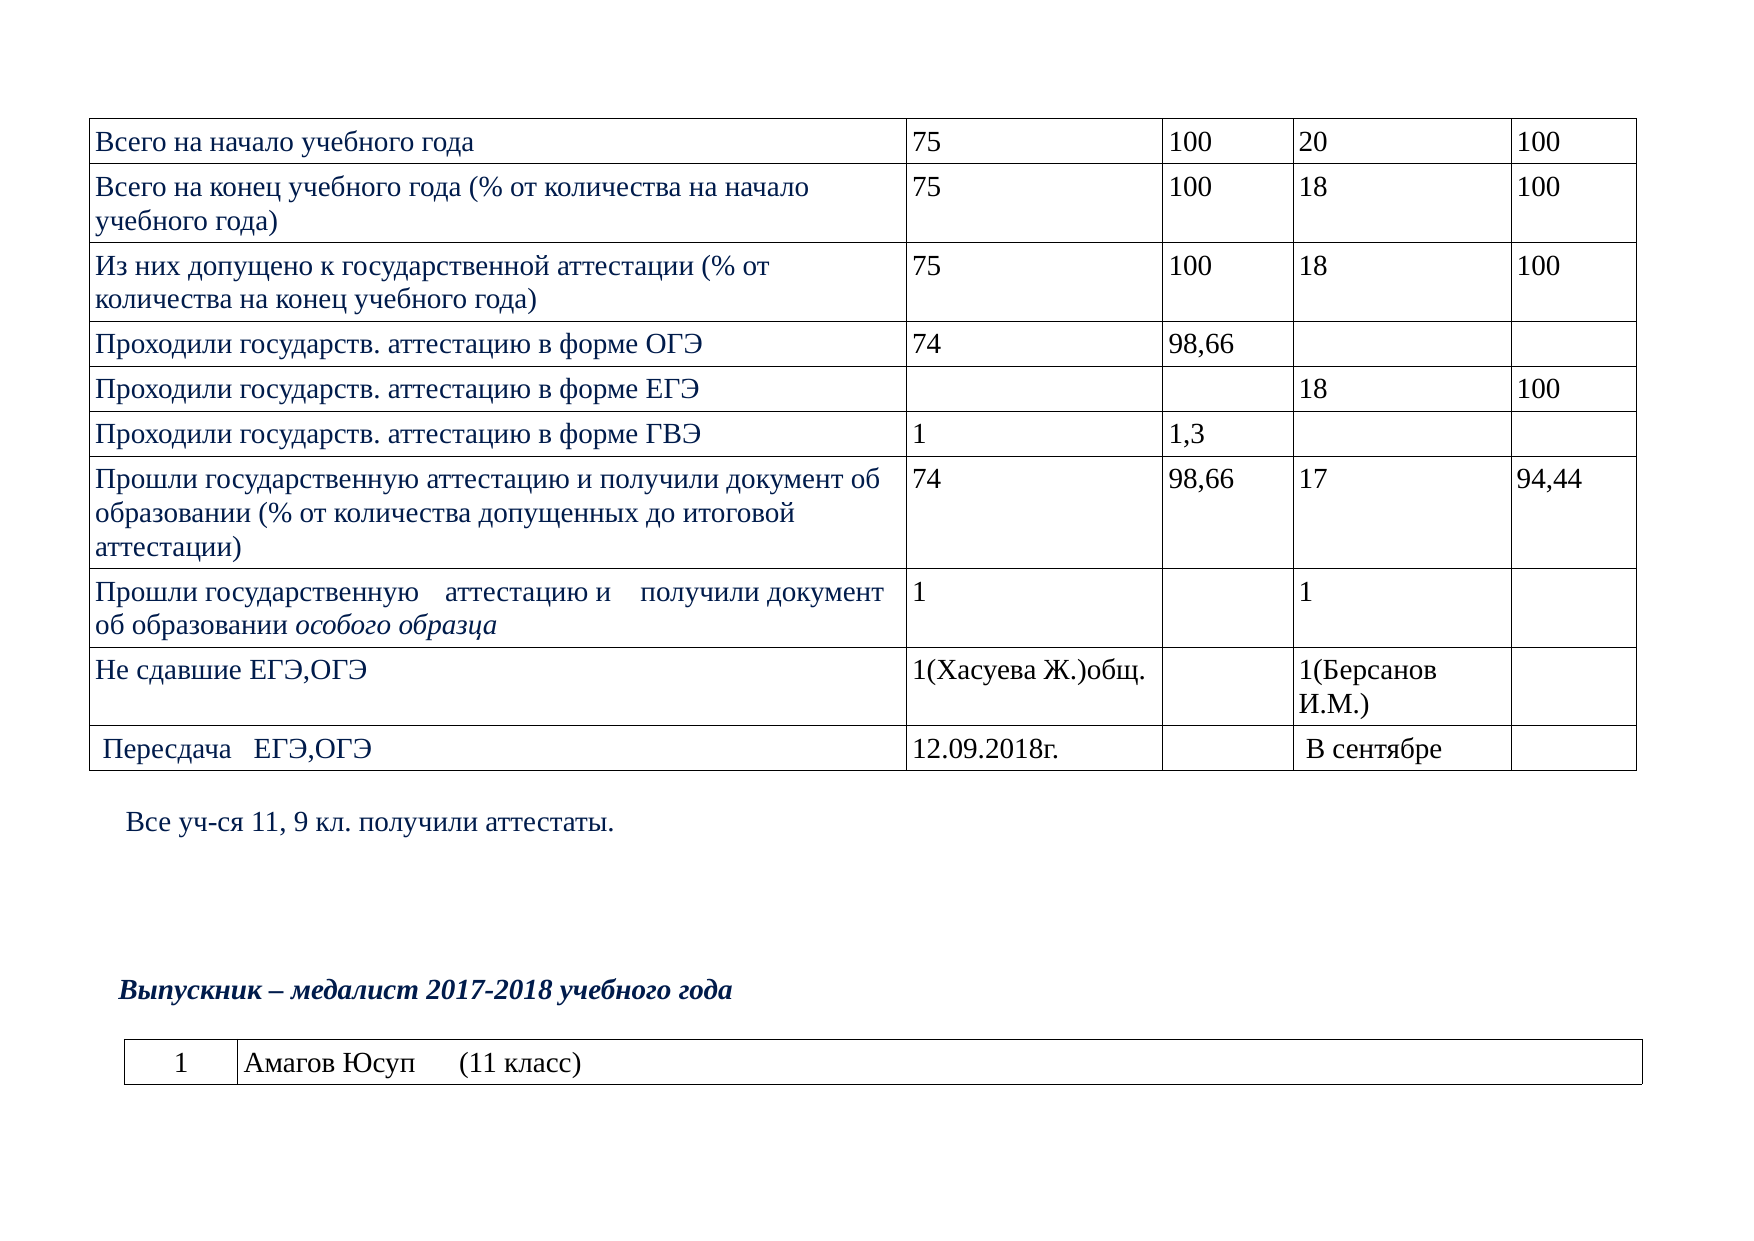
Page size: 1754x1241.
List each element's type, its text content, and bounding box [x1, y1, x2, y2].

table_cell Проходили государств. аттестацию в форме ОГЭ [90, 322, 906, 366]
table_cell Из них допущено к государственной аттестации (% от количества на конец учебного года) [90, 243, 906, 321]
table_cell [1512, 322, 1636, 366]
table_cell 18 [1294, 243, 1511, 321]
table_cell [1512, 412, 1636, 456]
table_cell 1(Берсанов И.М.) [1294, 648, 1511, 725]
table_cell 94,44 [1512, 457, 1636, 568]
table_cell 74 [907, 457, 1162, 568]
table_cell Не сдавшие ЕГЭ,ОГЭ [90, 648, 906, 725]
table_cell 1(Хасуева Ж.)общ. [907, 648, 1162, 725]
table_cell [1163, 726, 1293, 770]
table_cell 98,66 [1163, 457, 1293, 568]
table_cell 98,66 [1163, 322, 1293, 366]
table_cell Всего на начало учебного года [90, 119, 906, 163]
table_cell [1294, 412, 1511, 456]
table_cell Прошли государственную аттестацию и получили документ об образовании (% от количества допущенных до итоговой аттестации) [90, 457, 906, 568]
table_header Амагов Юсуп (11 класс) [238, 1040, 1642, 1084]
table_cell [1163, 569, 1293, 647]
table_cell Всего на конец учебного года (% от количества на начало учебного года) [90, 164, 906, 242]
table_cell 1 [1294, 569, 1511, 647]
table_cell 20 [1294, 119, 1511, 163]
table_cell [1294, 322, 1511, 366]
text Выпускник – медалист 2017-2018 учебного года [118, 972, 1636, 1005]
table_cell 1,3 [1163, 412, 1293, 456]
table_cell Прошли государственную аттестацию и получили документ об образовании особого образца [90, 569, 906, 647]
table_cell 100 [1163, 119, 1293, 163]
table_cell 75 [907, 119, 1162, 163]
table_cell 17 [1294, 457, 1511, 568]
text Все уч-ся 11, 9 кл. получили аттестаты. [118, 804, 1636, 838]
table_cell [1512, 569, 1636, 647]
table_cell [1512, 648, 1636, 725]
table_cell 18 [1294, 367, 1511, 411]
table_cell [907, 367, 1162, 411]
table_header 1 [125, 1040, 237, 1084]
table_cell 100 [1512, 119, 1636, 163]
table_cell Проходили государств. аттестацию в форме ГВЭ [90, 412, 906, 456]
table_cell 1 [907, 569, 1162, 647]
table_cell Проходили государств. аттестацию в форме ЕГЭ [90, 367, 906, 411]
table_cell [1163, 648, 1293, 725]
table_cell 74 [907, 322, 1162, 366]
table_cell В сентябре [1294, 726, 1511, 770]
table_cell 1 [907, 412, 1162, 456]
table_cell 18 [1294, 164, 1511, 242]
table_cell 100 [1512, 243, 1636, 321]
table_cell 75 [907, 243, 1162, 321]
table_cell 75 [907, 164, 1162, 242]
table_cell 100 [1163, 243, 1293, 321]
table_cell 100 [1512, 164, 1636, 242]
table_cell 100 [1512, 367, 1636, 411]
table_cell [1163, 367, 1293, 411]
table_cell [1512, 726, 1636, 770]
table_cell 12.09.2018г. [907, 726, 1162, 770]
table_cell 100 [1163, 164, 1293, 242]
table_cell Пересдача ЕГЭ,ОГЭ [90, 726, 906, 770]
